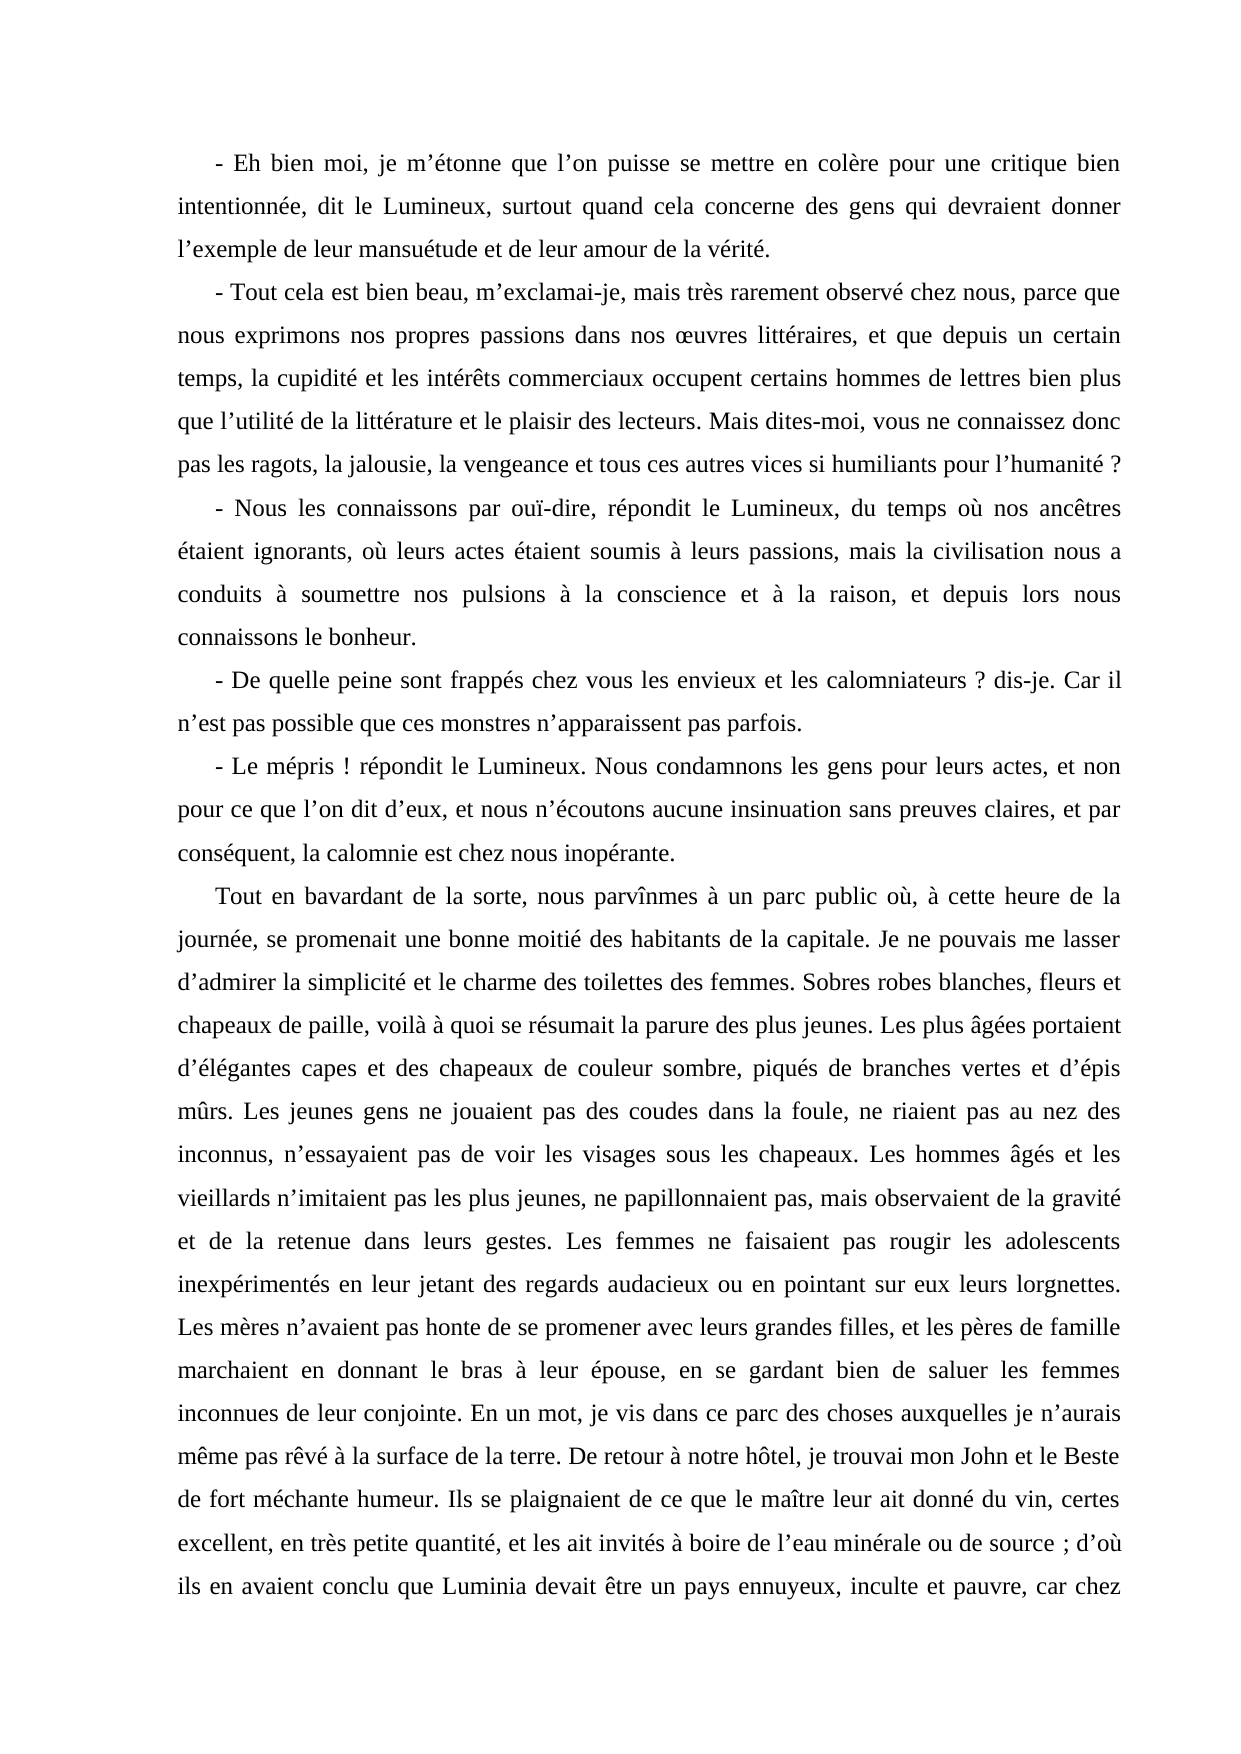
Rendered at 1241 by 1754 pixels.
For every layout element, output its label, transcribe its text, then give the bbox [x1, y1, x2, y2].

text - Le mépris ! répondit le Lumineux. Nous condamnons les gens pour leurs actes, et non pour ce que l’on dit d’eux, et nous n’écoutons aucune insinuation sans preuves claires, et par conséquent, la calomnie est chez nous inopérante. [177, 751, 1122, 866]
text - Tout cela est bien beau, m’exclamai-je, mais très rarement observé chez nous, parce que nous exprimons nos propres passions dans nos œuvres littéraires, et que depuis un certain temps, la cupidité et les intérêts commerciaux occupent certains hommes de lettres bien plus que l’utilité de la littérature et le plaisir des lecteurs. Mais dites-moi, vous ne connaissez donc pas les ragots, la jalousie, la vengeance et tous ces autres vices si humiliants pour l’humanité ? [177, 277, 1122, 478]
text - De quelle peine sont frappés chez vous les envieux et les calomniateurs ? dis-je. Car il n’est pas possible que ces monstres n’apparaissent pas parfois. [177, 665, 1122, 737]
text - Eh bien moi, je m’étonne que l’on puisse se mettre en colère pour une critique bien intentionnée, dit le Lumineux, surtout quand cela concerne des gens qui devraient donner l’exemple de leur mansuétude et de leur amour de la vérité. [177, 148, 1122, 263]
text - Nous les connaissons par ouï-dire, répondit le Lumineux, du temps où nos ancêtres étaient ignorants, où leurs actes étaient soumis à leurs passions, mais la civilisation nous a conduits à soumettre nos pulsions à la conscience et à la raison, et depuis lors nous connaissons le bonheur. [177, 493, 1122, 651]
text Tout en bavardant de la sorte, nous parvînmes à un parc public où, à cette heure de la journée, se promenait une bonne moitié des habitants de la capitale. Je ne pouvais me lasser d’admirer la simplicité et le charme des toilettes des femmes. Sobres robes blanches, fleurs et chapeaux de paille, voilà à quoi se résumait la parure des plus jeunes. Les plus âgées portaient d’élégantes capes et des chapeaux de couleur sombre, piqués de branches vertes et d’épis mûrs. Les jeunes gens ne jouaient pas des coudes dans la foule, ne riaient pas au nez des inconnus, n’essayaient pas de voir les visages sous les chapeaux. Les hommes âgés et les vieillards n’imitaient pas les plus jeunes, ne papillonnaient pas, mais observaient de la gravité et de la retenue dans leurs gestes. Les femmes ne faisaient pas rougir les adolescents inexpérimentés en leur jetant des regards audacieux ou en pointant sur eux leurs lorgnettes. Les mères n’avaient pas honte de se promener avec leurs grandes filles, et les pères de famille marchaient en donnant le bras à leur épouse, en se gardant bien de saluer les femmes inconnues de leur conjointe. En un mot, je vis dans ce parc des choses auxquelles je n’aurais même pas rêvé à la surface de la terre. De retour à notre hôtel, je trouvai mon John et le Beste de fort méchante humeur. Ils se plaignaient de ce que le maître leur ait donné du vin, certes excellent, en très petite quantité, et les ait invités à boire de l’eau minérale ou de source ; d’où ils en avaient conclu que Luminia devait être un pays ennuyeux, inculte et pauvre, car chez [177, 881, 1122, 1599]
